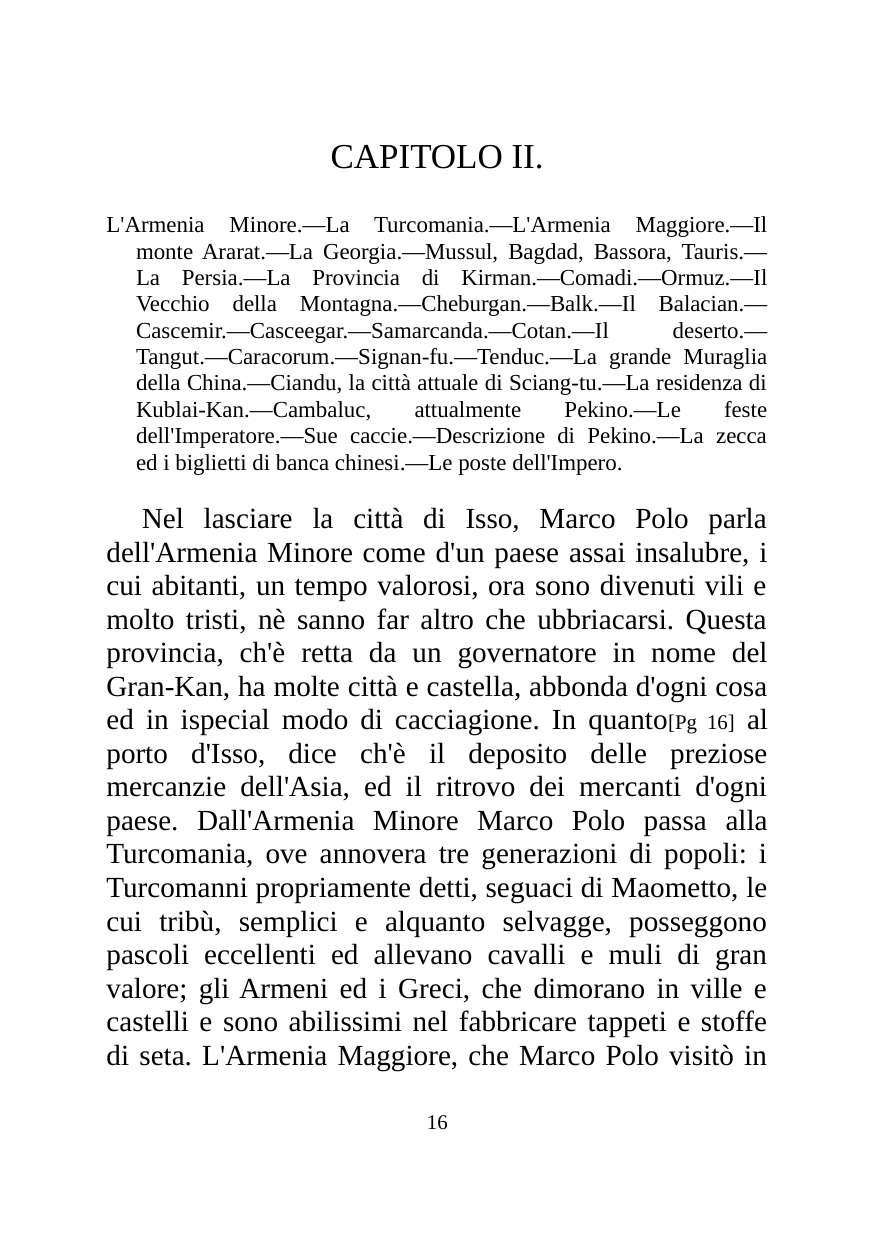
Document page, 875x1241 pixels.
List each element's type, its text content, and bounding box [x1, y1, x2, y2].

text L'Armenia Minore.—La Turcomania.—L'Armenia Maggiore.—Il monte Ararat.—La Georgia.—Mussul, Bagdad, Bassora, Tauris.—La Persia.—La Provincia di Kirman.—Comadi.—Ormuz.—Il Vecchio della Montagna.—Cheburgan.—Balk.—Il Balacian.—Cascemir.—Casceegar.—Samarcanda.—Cotan.—Il deserto.—Tangut.—Caracorum.—Signan-fu.—Tenduc.—La grande Muraglia della China.—Ciandu, la città attuale di Sciang-tu.—La residenza di Kublai-Kan.—Cambaluc, attualmente Pekino.—Le feste dell'Imperatore.—Sue caccie.—Descrizione di Pekino.—La zecca ed i biglietti di banca chinesi.—Le poste dell'Impero. [106, 211, 768, 475]
text Nel lasciare la città di Isso, Marco Polo parla dell'Armenia Minore come d'un paese assai insalubre, i cui abitanti, un tempo valorosi, ora sono divenuti vili e molto tristi, nè sanno far altro che ubbriacarsi. Questa provincia, ch'è retta da un governatore in nome del Gran-Kan, ha molte città e castella, abbonda d'ogni cosa ed in ispecial modo di cacciagione. In quanto[Pg 16] al porto d'Isso, dice ch'è il deposito delle preziose mercanzie dell'Asia, ed il ritrovo dei mercanti d'ogni paese. Dall'Armenia Minore Marco Polo passa alla Turcomania, ove annovera tre generazioni di popoli: i Turcomanni propriamente detti, seguaci di Maometto, le cui tribù, semplici e alquanto selvagge, posseggono pascoli eccellenti ed allevano cavalli e muli di gran valore; gli Armeni ed i Greci, che dimorano in ville e castelli e sono abilissimi nel fabbricare tappeti e stoffe di seta. L'Armenia Maggiore, che Marco Polo visitò in [106, 501, 768, 1071]
subtitle CAPITOLO II. [106, 136, 768, 176]
